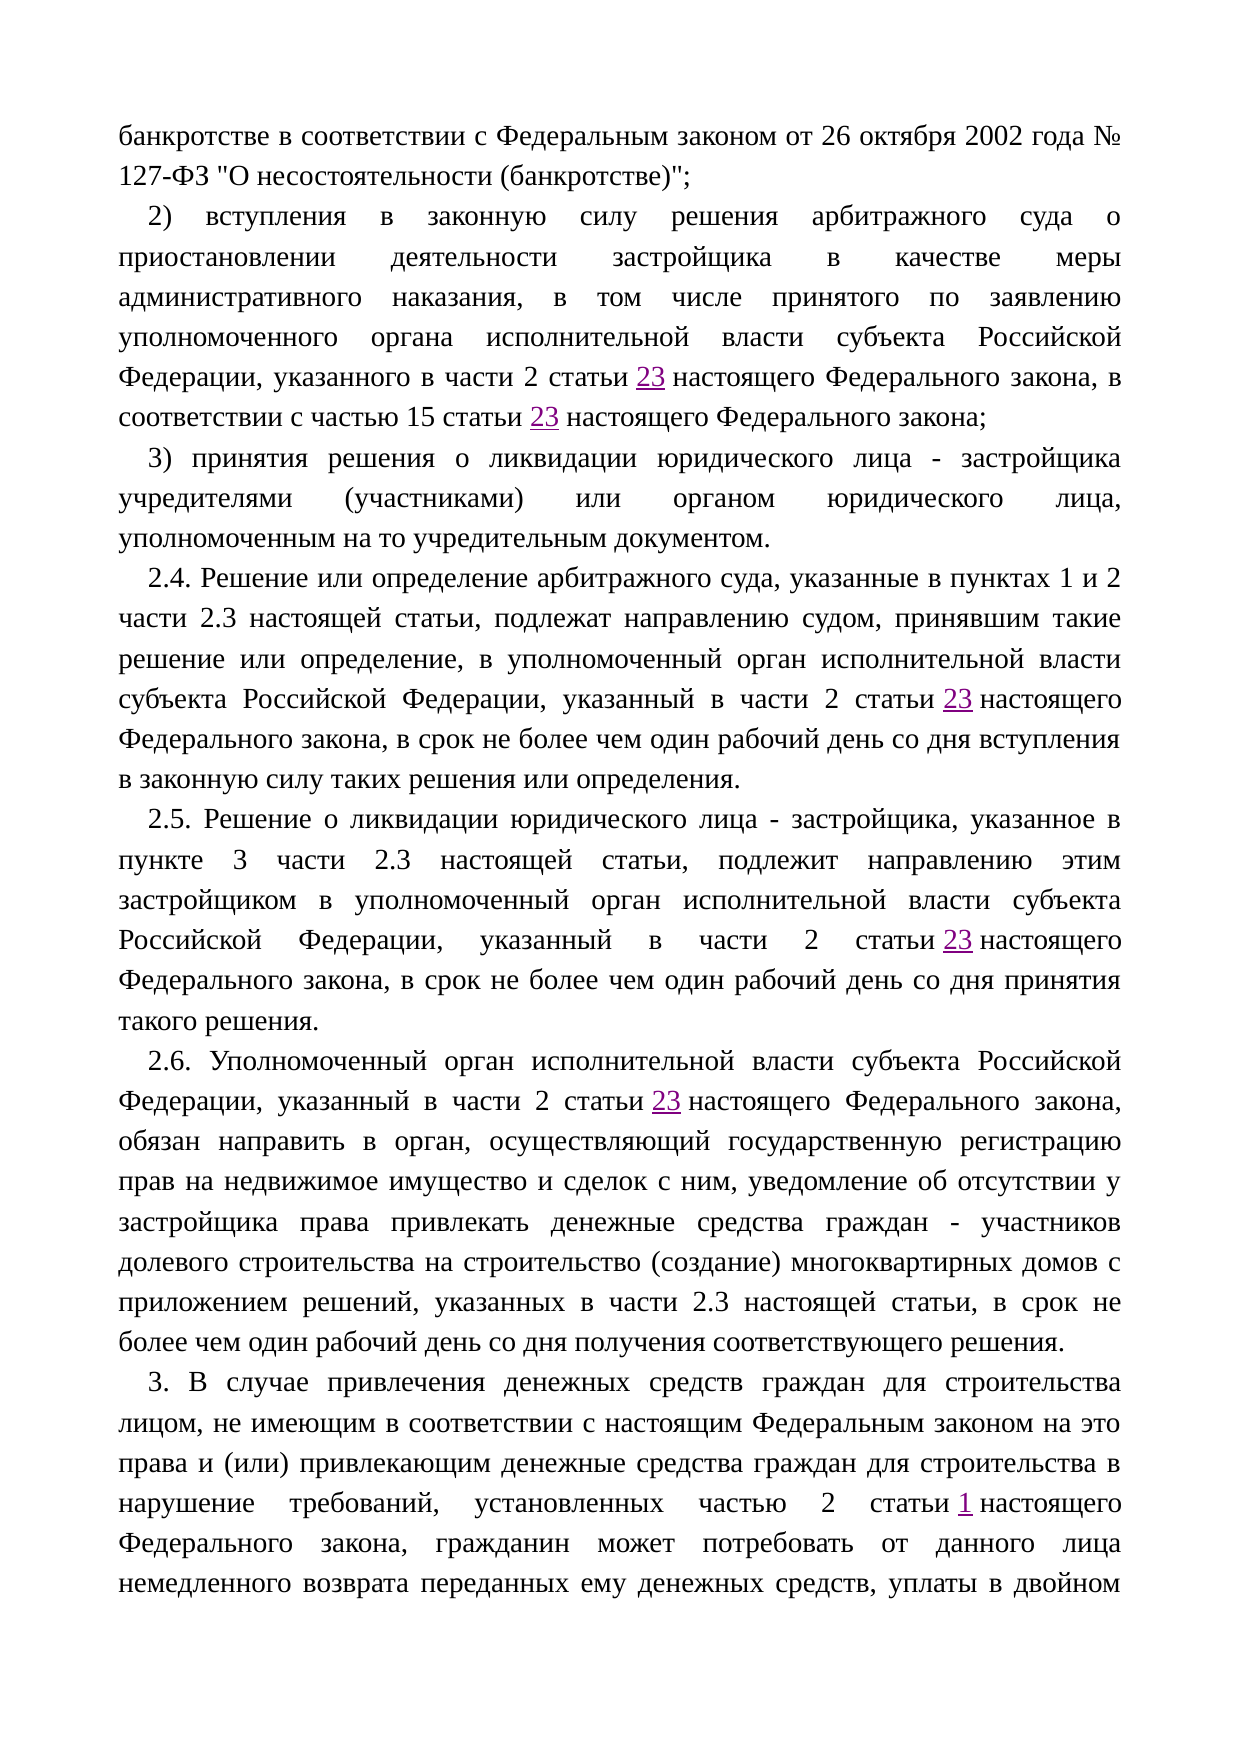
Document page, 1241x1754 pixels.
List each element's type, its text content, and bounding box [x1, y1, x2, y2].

text 3) принятия решения о ликвидации юридического лица - застройщика учредителями (участниками) или органом юридического лица, уполномоченным на то учредительным документом. [118, 440, 1122, 554]
text 3. В случае привлечения денежных средств граждан для строительства лицом, не имеющим в соответствии с настоящим Федеральным законом на это права и (или) привлекающим денежные средства граждан для строительства в нарушение требований, установленных частью 2 статьи 1 настоящего Федерального закона, гражданин может потребовать от данного лица немедленного возврата переданных ему денежных средств, уплаты в двойном [118, 1364, 1122, 1599]
text 2.4. Решение или определение арбитражного суда, указанные в пунктах 1 и 2 части 2.3 настоящей статьи, подлежат направлению судом, принявшим такие решение или определение, в уполномоченный орган исполнительной власти субъекта Российской Федерации, указанный в части 2 статьи 23 настоящего Федерального закона, в срок не более чем один рабочий день со дня вступления в законную силу таких решения или определения. [118, 560, 1122, 795]
text 2) вступления в законную силу решения арбитражного суда о приостановлении деятельности застройщика в качестве меры административного наказания, в том числе принятого по заявлению уполномоченного органа исполнительной власти субъекта Российской Федерации, указанного в части 2 статьи 23 настоящего Федерального закона, в соответствии с частью 15 статьи 23 настоящего Федерального закона; [118, 198, 1122, 433]
text банкротстве в соответствии с Федеральным законом от 26 октября 2002 года № 127-ФЗ "О несостоятельности (банкротстве)"; [118, 118, 1122, 192]
text 2.6. Уполномоченный орган исполнительной власти субъекта Российской Федерации, указанный в части 2 статьи 23 настоящего Федерального закона, обязан направить в орган, осуществляющий государственную регистрацию прав на недвижимое имущество и сделок с ним, уведомление об отсутствии у застройщика права привлекать денежные средства граждан - участников долевого строительства на строительство (создание) многоквартирных домов с приложением решений, указанных в части 2.3 настоящей статьи, в срок не более чем один рабочий день со дня получения соответствующего решения. [118, 1043, 1122, 1358]
text 2.5. Решение о ликвидации юридического лица - застройщика, указанное в пункте 3 части 2.3 настоящей статьи, подлежит направлению этим застройщиком в уполномоченный орган исполнительной власти субъекта Российской Федерации, указанный в части 2 статьи 23 настоящего Федерального закона, в срок не более чем один рабочий день со дня принятия такого решения. [118, 802, 1122, 1036]
